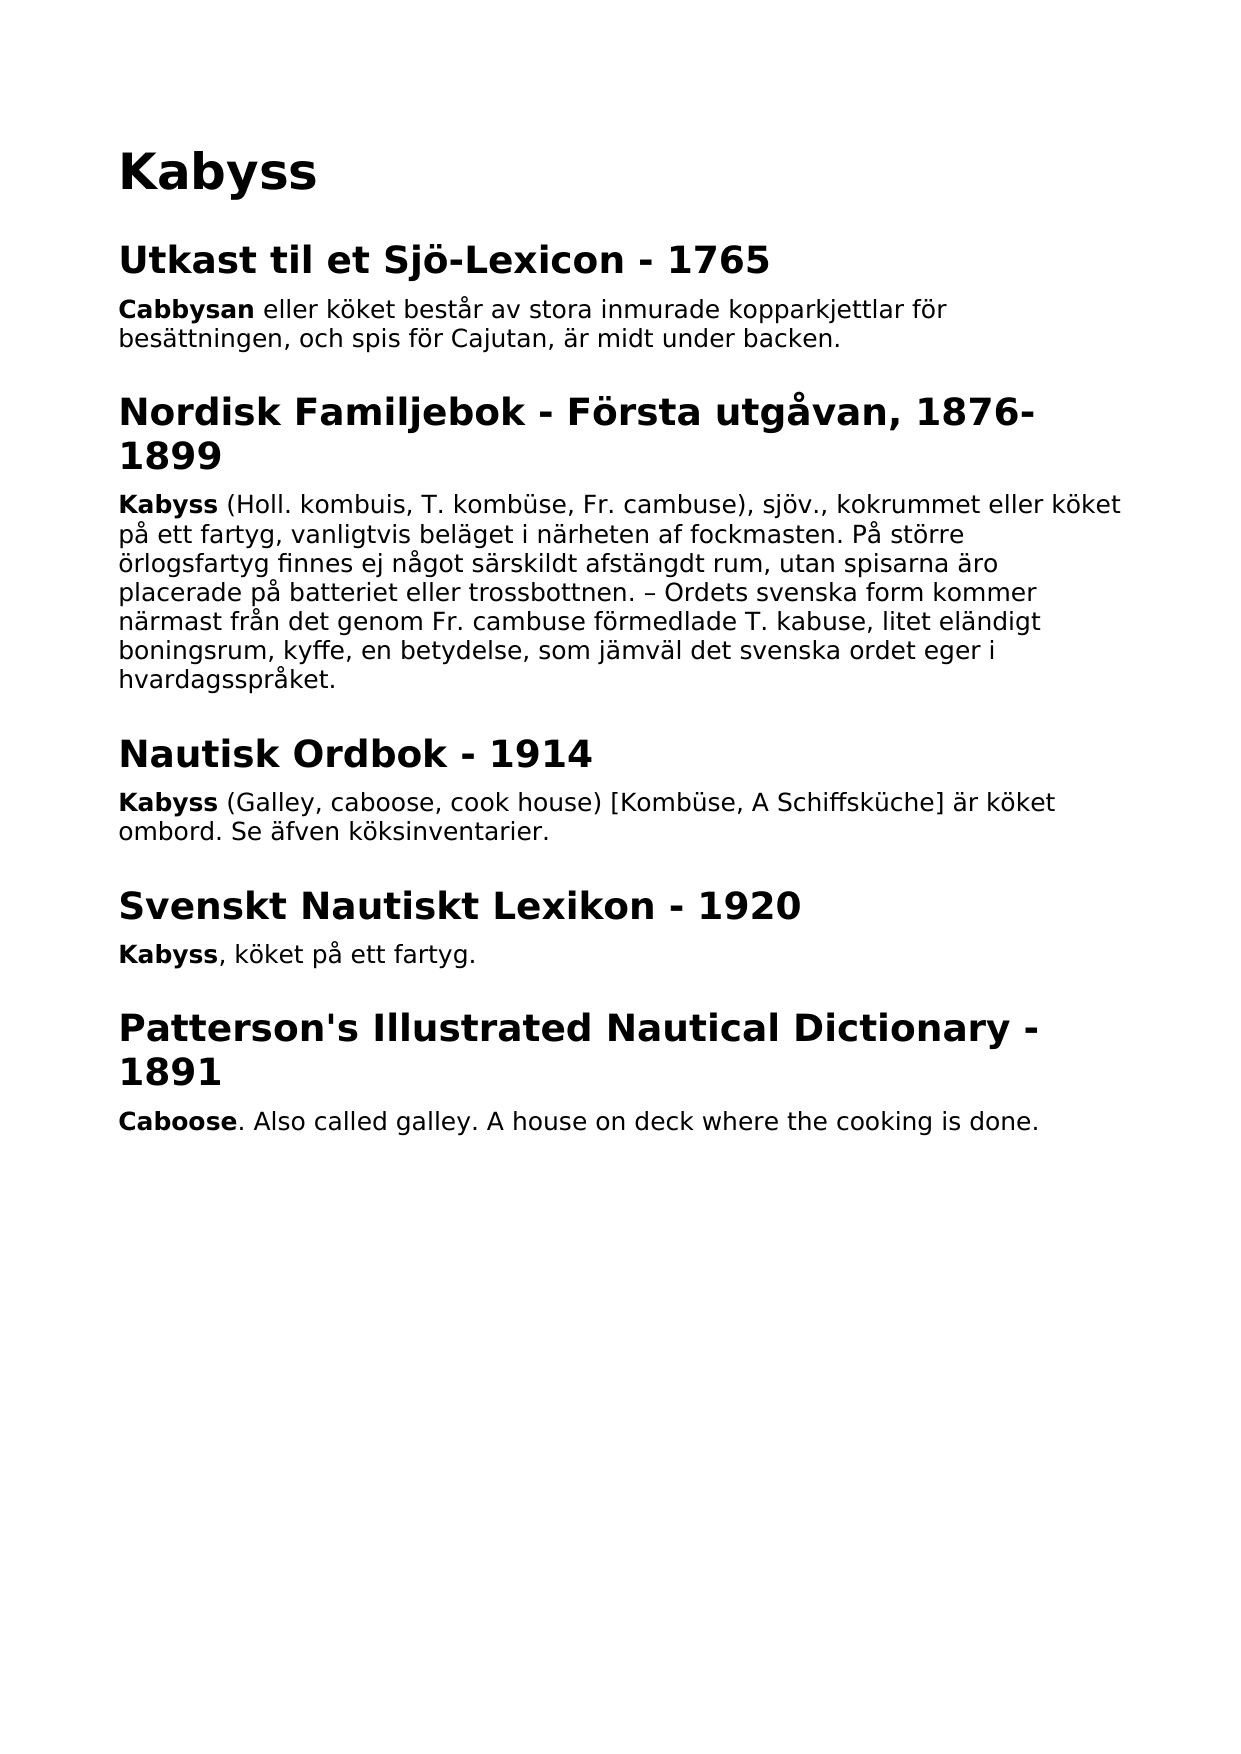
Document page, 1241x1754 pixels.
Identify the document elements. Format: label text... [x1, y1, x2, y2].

subtitle Nordisk Familjebok - Första utgåvan, 1876-1899 [118, 391, 1122, 478]
subtitle Kabyss [118, 143, 1122, 201]
subtitle Nautisk Ordbok - 1914 [118, 732, 1122, 776]
text Cabbysan eller köket består av stora inmurade kopparkjettlar för besättningen, och spis för Cajutan, är midt under backen. [118, 295, 1122, 353]
subtitle Svenskt Nautiskt Lexikon - 1920 [118, 884, 1122, 928]
subtitle Utkast til et Sjö-Lexicon - 1765 [118, 239, 1122, 282]
text Caboose. Also called galley. A house on deck where the cooking is done. [118, 1107, 1122, 1136]
subtitle Patterson's Illustrated Nautical Dictionary - 1891 [118, 1007, 1122, 1094]
text Kabyss (Galley, caboose, cook house) [Kombüse, A Schiffsküche] är köket ombord. Se äfven köksinventarier. [118, 788, 1122, 847]
text Kabyss (Holl. kombuis, T. kombüse, Fr. cambuse), sjöv., kokrummet eller köket på ett fartyg, vanligtvis beläget i närheten af fockmasten. På större örlogsfartyg finnes ej något särskildt afstängdt rum, utan spisarna äro placerade på batteriet eller trossbottnen. – Ordets svenska form kommer närmast från det genom Fr. cambuse förmedlade T. kabuse, litet eländigt boningsrum, kyffe, en betydelse, som jämväl det svenska ordet eger i hvardagsspråket. [118, 491, 1122, 695]
text Kabyss, köket på ett fartyg. [118, 940, 1122, 969]
